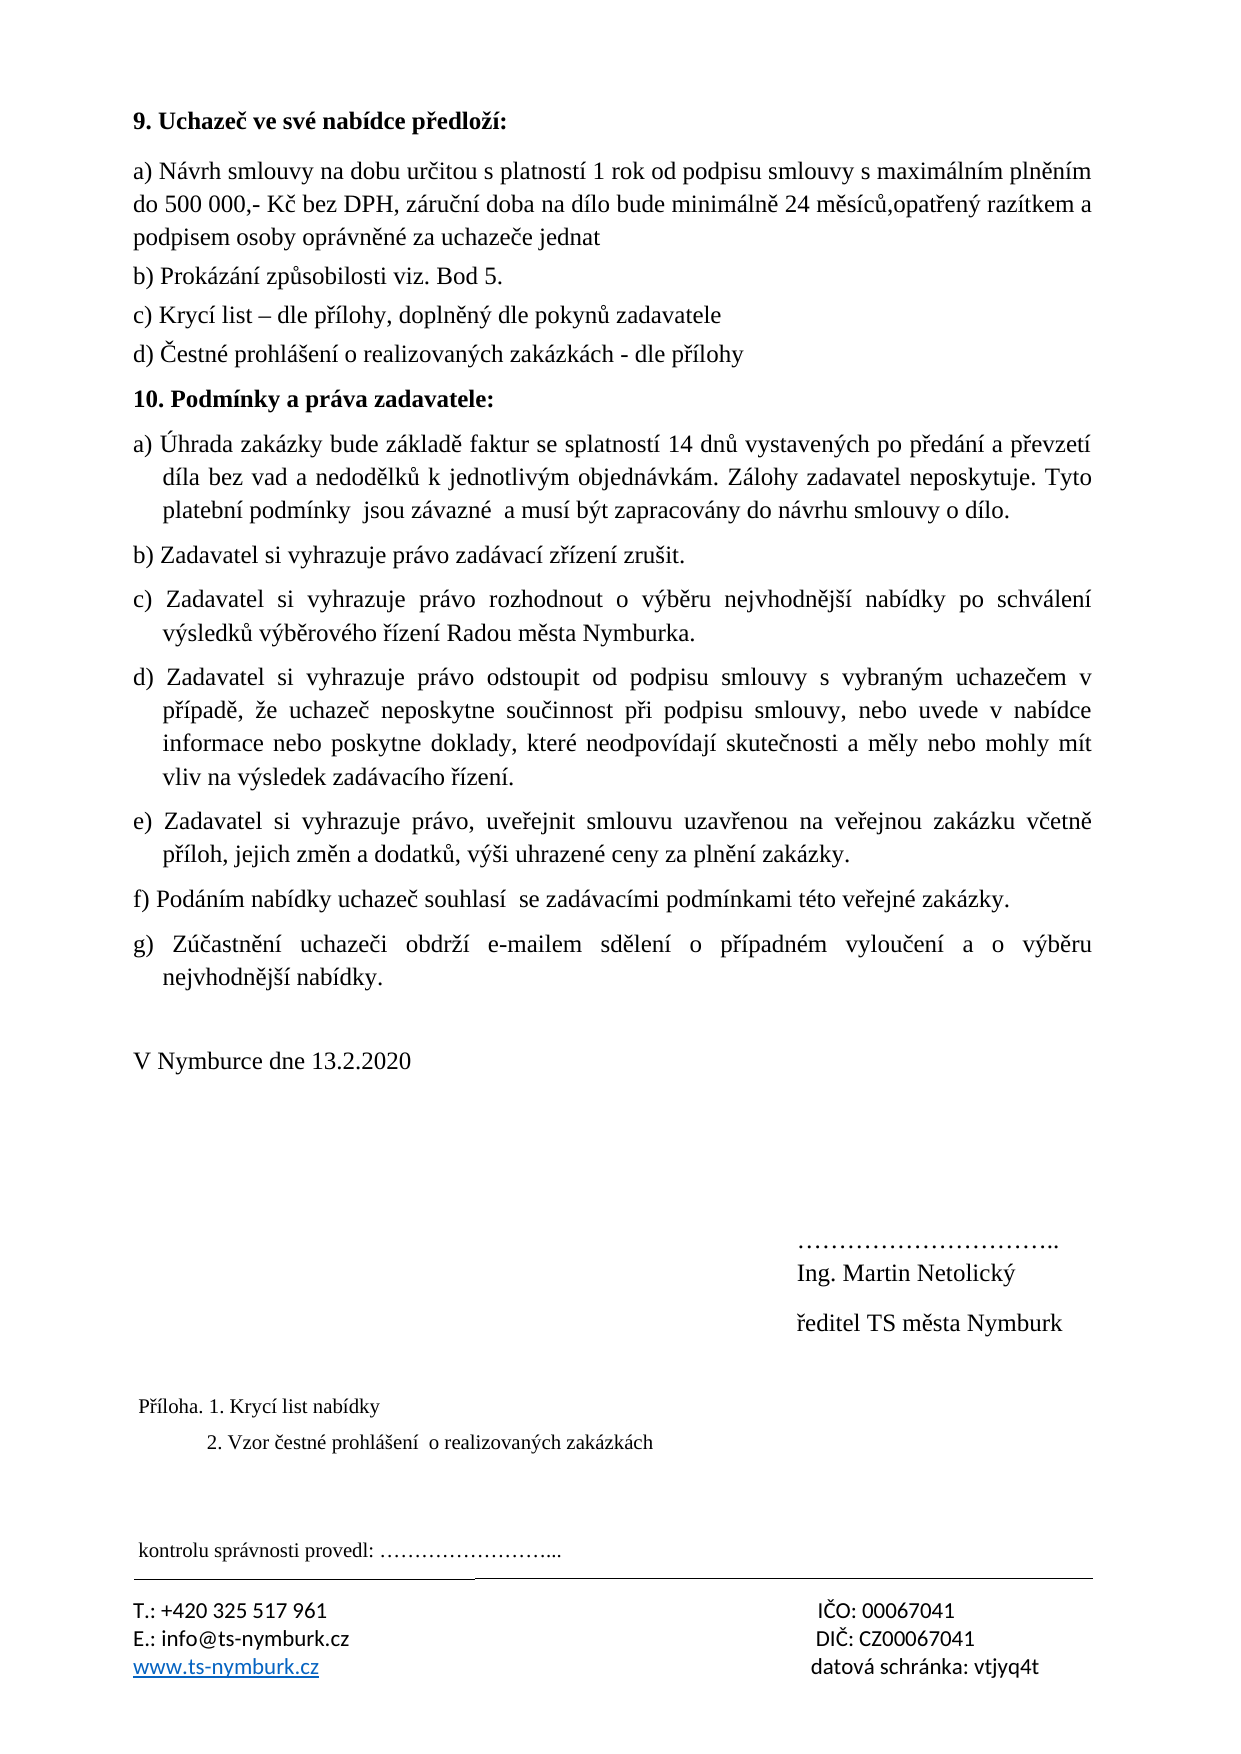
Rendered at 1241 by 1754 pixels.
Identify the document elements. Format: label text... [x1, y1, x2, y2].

text d) Čestné prohlášení o realizovaných zakázkách - dle přílohy [133, 339, 1093, 368]
text d) Zadavatel si vyhrazuje právo odstoupit od podpisu smlouvy s vybraným uchazečem v případě, že uchazeč neposkytne součinnost při podpisu smlouvy, nebo uvede v nabídce informace nebo poskytne doklady, které neodpovídají skutečnosti a měly nebo mohly mít vliv na výsledek zadávacího řízení. [133, 662, 1093, 790]
text 10. Podmínky a práva zadavatele: [133, 384, 1093, 413]
text f) Podáním nabídky uchazeč souhlasí se zadávacími podmínkami této veřejné zakázky. [133, 884, 1093, 913]
text b) Prokázání způsobilosti viz. Bod 5. [133, 261, 1093, 290]
text a) Návrh smlouvy na dobu určitou s platností 1 rok od podpisu smlouvy s maximálním plněním do 500 000,- Kč bez DPH, záruční doba na dílo bude minimálně 24 měsíců,opatřený razítkem a podpisem osoby oprávněné za uchazeče jednat [133, 156, 1093, 251]
text c) Krycí list – dle přílohy, doplněný dle pokynů zadavatele [133, 300, 1093, 329]
text ředitel TS města Nymburk [133, 1308, 1093, 1337]
text V Nymburce dne 13.2.2020 [133, 1046, 1093, 1075]
text Příloha. 1. Krycí list nabídky [133, 1394, 1093, 1418]
text e) Zadavatel si vyhrazuje právo, uveřejnit smlouvu uzavřenou na veřejnou zakázku včetně příloh, jejich změn a dodatků, výši uhrazené ceny za plnění zakázky. [133, 806, 1093, 868]
text a) Úhrada zakázky bude základě faktur se splatností 14 dnů vystavených po předání a převzetí díla bez vad a nedodělků k jednotlivým objednávkám. Zálohy zadavatel neposkytuje. Tyto platební podmínky jsou závazné a musí být zapracovány do návrhu smlouvy o dílo. [133, 429, 1093, 523]
text kontrolu správnosti provedl: ……………………... [133, 1538, 1093, 1562]
text 9. Uchazeč ve své nabídce předloží: [133, 106, 1093, 135]
text 2. Vzor čestné prohlášení o realizovaných zakázkách [133, 1430, 1093, 1454]
text g) Zúčastnění uchazeči obdrží e-mailem sdělení o případném vyloučení a o výběru nejvhodnější nabídky. [133, 929, 1093, 991]
text b) Zadavatel si vyhrazuje právo zadávací zřízení zrušit. [133, 540, 1093, 568]
text c) Zadavatel si vyhrazuje právo rozhodnout o výběru nejvhodnější nabídky po schválení výsledků výběrového řízení Radou města Nymburka. [133, 584, 1093, 646]
text ………………………….. Ing. Martin Netolický [133, 1226, 1093, 1287]
